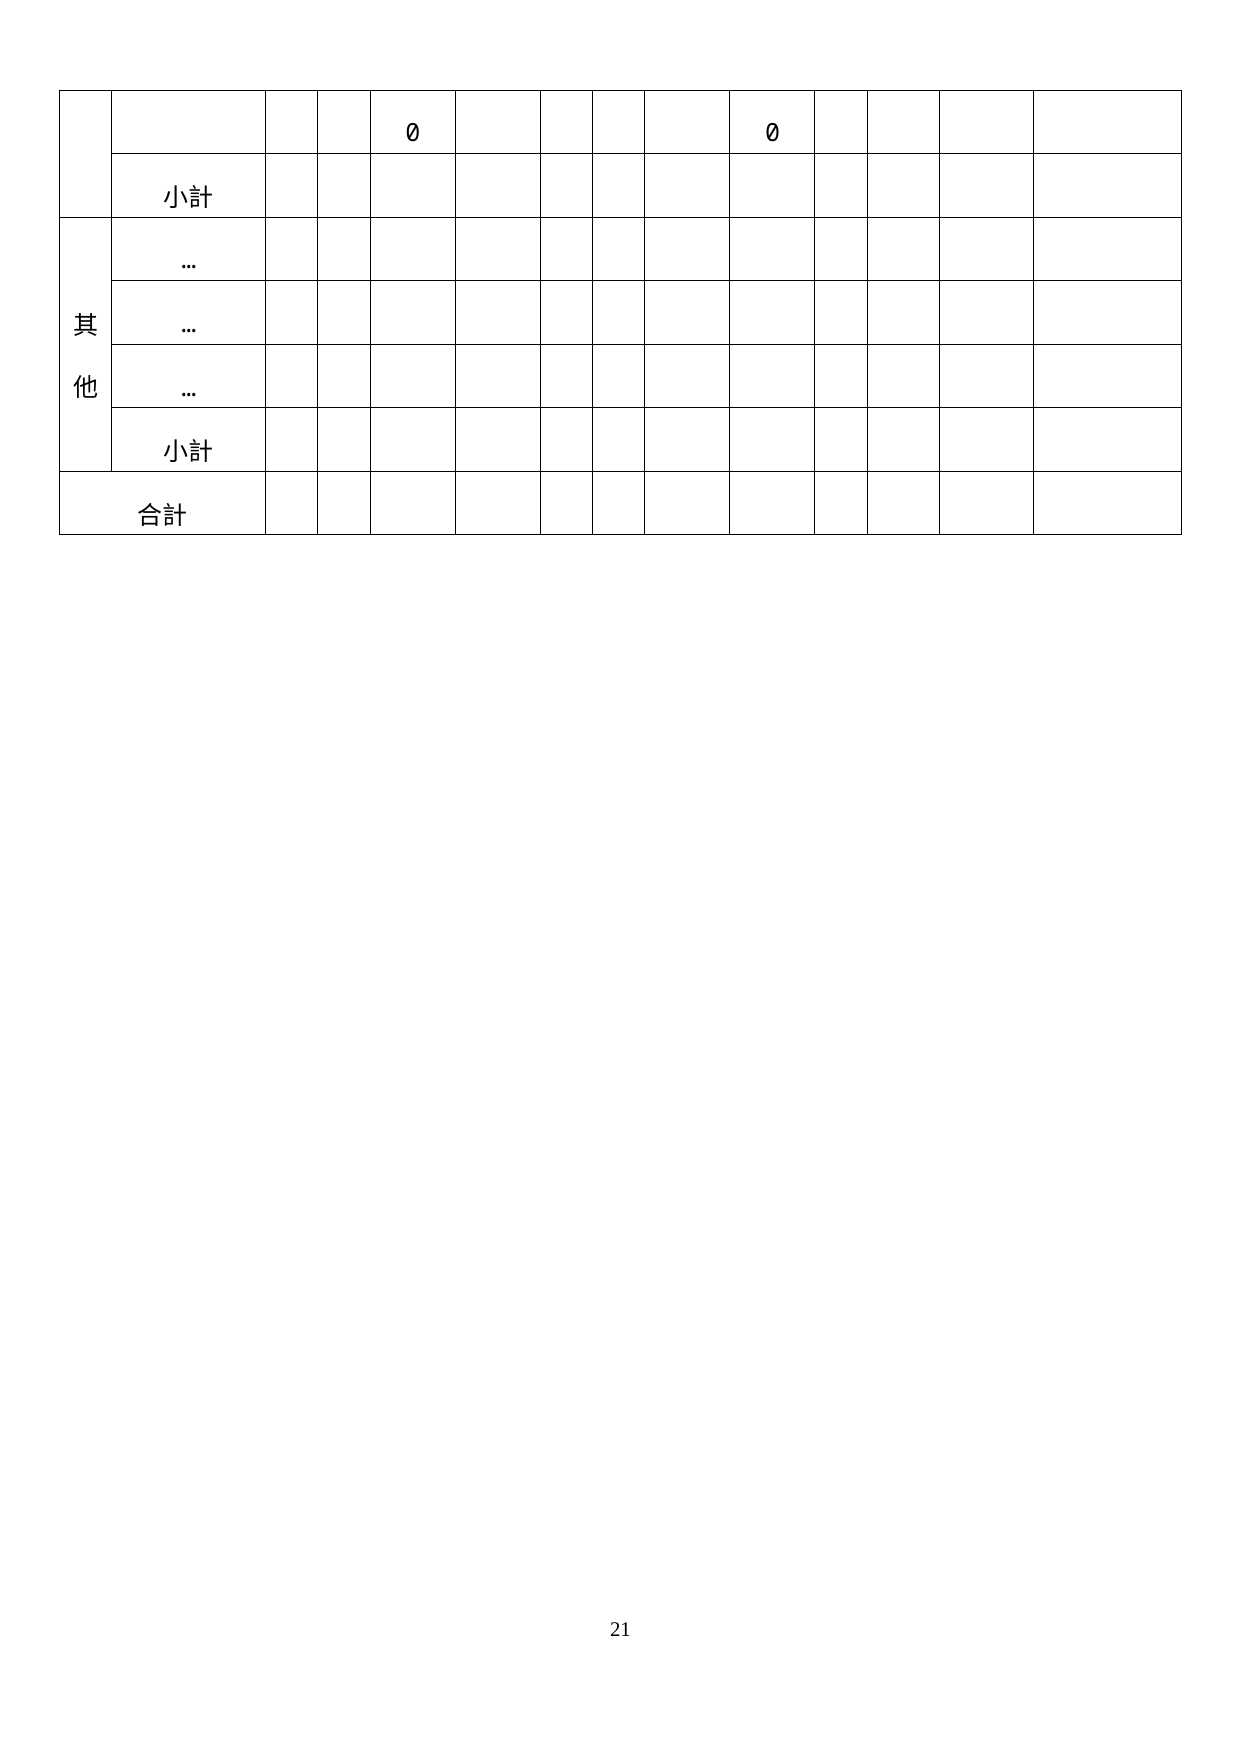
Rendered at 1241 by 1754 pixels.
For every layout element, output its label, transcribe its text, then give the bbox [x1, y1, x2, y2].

table_cell 0 [371, 91, 455, 153]
table_cell [1034, 281, 1181, 344]
table_cell 合計 [60, 472, 265, 534]
table_cell [456, 281, 540, 344]
table_cell [318, 345, 370, 407]
table_cell … [112, 281, 265, 344]
table_cell [593, 408, 644, 471]
table_cell [318, 281, 370, 344]
table_cell [815, 218, 867, 280]
table_cell [868, 472, 939, 534]
table_cell [318, 154, 370, 217]
table_cell [1034, 91, 1181, 153]
table_cell [868, 91, 939, 153]
table_cell [266, 281, 317, 344]
table_cell [868, 408, 939, 471]
table_cell [940, 472, 1033, 534]
table_cell [266, 345, 317, 407]
table_cell [868, 154, 939, 217]
table_cell [456, 345, 540, 407]
table_cell [541, 408, 592, 471]
table_cell [541, 218, 592, 280]
table_cell [868, 345, 939, 407]
table_cell [541, 154, 592, 217]
table_cell [645, 281, 729, 344]
table_cell [318, 218, 370, 280]
table_cell [371, 281, 455, 344]
table_cell [1034, 408, 1181, 471]
table_cell 小計 [112, 408, 265, 471]
table_cell [815, 472, 867, 534]
table_cell [266, 154, 317, 217]
table_cell [371, 345, 455, 407]
table_cell [940, 281, 1033, 344]
table_cell [318, 408, 370, 471]
table_cell [868, 281, 939, 344]
table_cell [730, 408, 814, 471]
table_cell [815, 408, 867, 471]
table_cell … [112, 345, 265, 407]
table_cell [593, 91, 644, 153]
table_cell [940, 218, 1033, 280]
table_cell [730, 281, 814, 344]
table_cell [730, 345, 814, 407]
table_cell … [112, 218, 265, 280]
table_cell [371, 472, 455, 534]
table_cell [645, 218, 729, 280]
table_cell [815, 154, 867, 217]
table_cell [593, 345, 644, 407]
table_cell [1034, 345, 1181, 407]
table_cell [541, 91, 592, 153]
table_cell [868, 218, 939, 280]
table_cell [456, 154, 540, 217]
table_cell [1034, 218, 1181, 280]
table_cell [1034, 154, 1181, 217]
table_cell [593, 218, 644, 280]
table_cell [815, 91, 867, 153]
table_cell [456, 218, 540, 280]
table_cell [730, 472, 814, 534]
table_cell [645, 91, 729, 153]
table_cell [645, 154, 729, 217]
table_cell [645, 408, 729, 471]
table_cell [593, 472, 644, 534]
table_cell [645, 472, 729, 534]
table_cell [456, 408, 540, 471]
table_cell [730, 154, 814, 217]
table_cell [266, 472, 317, 534]
table_cell [266, 91, 317, 153]
table_cell [815, 345, 867, 407]
table_cell [1034, 472, 1181, 534]
table_cell [371, 218, 455, 280]
table_cell [266, 408, 317, 471]
table_cell [371, 408, 455, 471]
table_cell [456, 472, 540, 534]
table_cell 小計 [112, 154, 265, 217]
table_cell [318, 472, 370, 534]
table_cell [541, 472, 592, 534]
table_cell [541, 345, 592, 407]
table_cell [112, 91, 265, 153]
table_cell [815, 281, 867, 344]
table_cell [456, 91, 540, 153]
table_cell 其他 [60, 218, 111, 471]
table_cell [593, 281, 644, 344]
table_cell [593, 154, 644, 217]
table_cell [371, 154, 455, 217]
table_cell [730, 218, 814, 280]
table_cell [645, 345, 729, 407]
table_cell [266, 218, 317, 280]
table_cell 0 [730, 91, 814, 153]
table_cell [940, 91, 1033, 153]
table_cell [940, 408, 1033, 471]
table_cell [60, 91, 111, 217]
table_cell [940, 345, 1033, 407]
table_cell [940, 154, 1033, 217]
table_cell [541, 281, 592, 344]
table_cell [318, 91, 370, 153]
